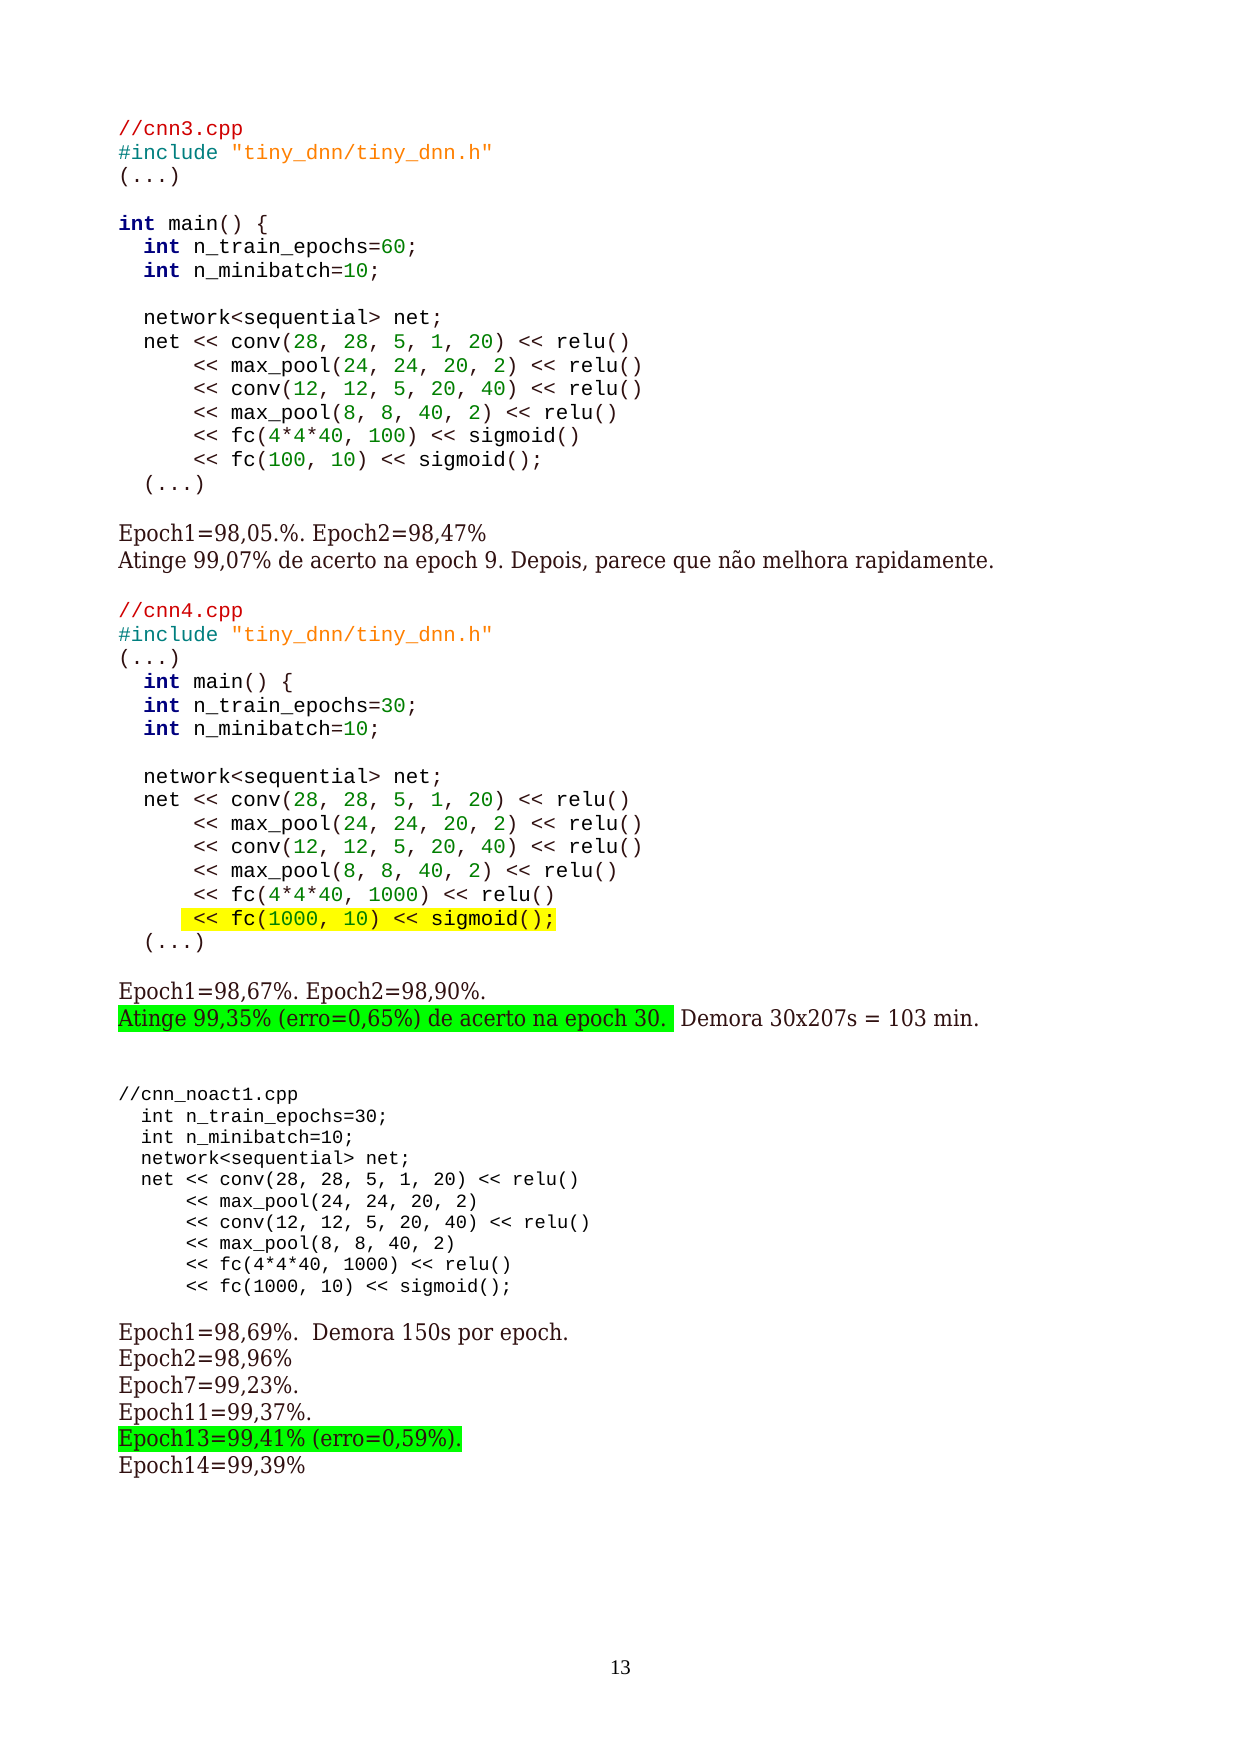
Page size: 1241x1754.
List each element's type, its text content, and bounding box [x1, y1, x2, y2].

text Epoch1=98,69%. Demora 150s por epoch. [118, 1319, 1122, 1346]
text Epoch2=98,96% [118, 1346, 1122, 1372]
text network<sequential> net; [118, 1149, 1122, 1170]
text //cnn_noact1.cpp [118, 1085, 1122, 1106]
text << max_pool(24, 24, 20, 2) [118, 1191, 1122, 1213]
text Epoch1=98,67%. Epoch2=98,90%. [118, 978, 1122, 1005]
text << max_pool(8, 8, 40, 2) [118, 1234, 1122, 1255]
text int n_minibatch=10; [118, 1128, 1122, 1149]
text Epoch11=99,37%. [118, 1399, 1122, 1426]
text //cnn3.cpp #include "tiny_dnn/tiny_dnn.h" (...) int main() { int n_train_epochs=60; int n_minibatch=10; network<sequential> net; net << conv(28, 28, 5, 1, 20) << relu() << max_pool(24, 24, 20, 2) << relu() << conv(12, 12, 5, 20, 40) << relu() << max_pool(8, 8, 40, 2) << relu() << fc(4*4*40, 100) << sigmoid() << fc(100, 10) << sigmoid(); (...) [118, 118, 1122, 496]
text net << conv(28, 28, 5, 1, 20) << relu() [118, 1170, 1122, 1191]
text << fc(4*4*40, 1000) << relu() [118, 1255, 1122, 1276]
text Epoch13=99,41% (erro=0,59%). [118, 1426, 1122, 1452]
text Epoch7=99,23%. [118, 1372, 1122, 1399]
text int n_train_epochs=30; [118, 1106, 1122, 1128]
text //cnn4.cpp #include "tiny_dnn/tiny_dnn.h" (...) int main() { int n_train_epochs=30; int n_minibatch=10; network<sequential> net; net << conv(28, 28, 5, 1, 20) << relu() << max_pool(24, 24, 20, 2) << relu() << conv(12, 12, 5, 20, 40) << relu() << max_pool(8, 8, 40, 2) << relu() << fc(4*4*40, 1000) << relu() << fc(1000, 10) << sigmoid(); [118, 600, 1122, 931]
text (...) [118, 931, 1122, 955]
text Atinge 99,07% de acerto na epoch 9. Depois, parece que não melhora rapidamente. [118, 547, 1122, 573]
text << conv(12, 12, 5, 20, 40) << relu() [118, 1213, 1122, 1234]
text Epoch14=99,39% [118, 1452, 1122, 1479]
text << fc(1000, 10) << sigmoid(); [118, 1276, 1122, 1298]
text Epoch1=98,05.%. Epoch2=98,47% [118, 520, 1122, 547]
text Atinge 99,35% (erro=0,65%) de acerto na epoch 30. Demora 30x207s = 103 min. [118, 1005, 1122, 1032]
